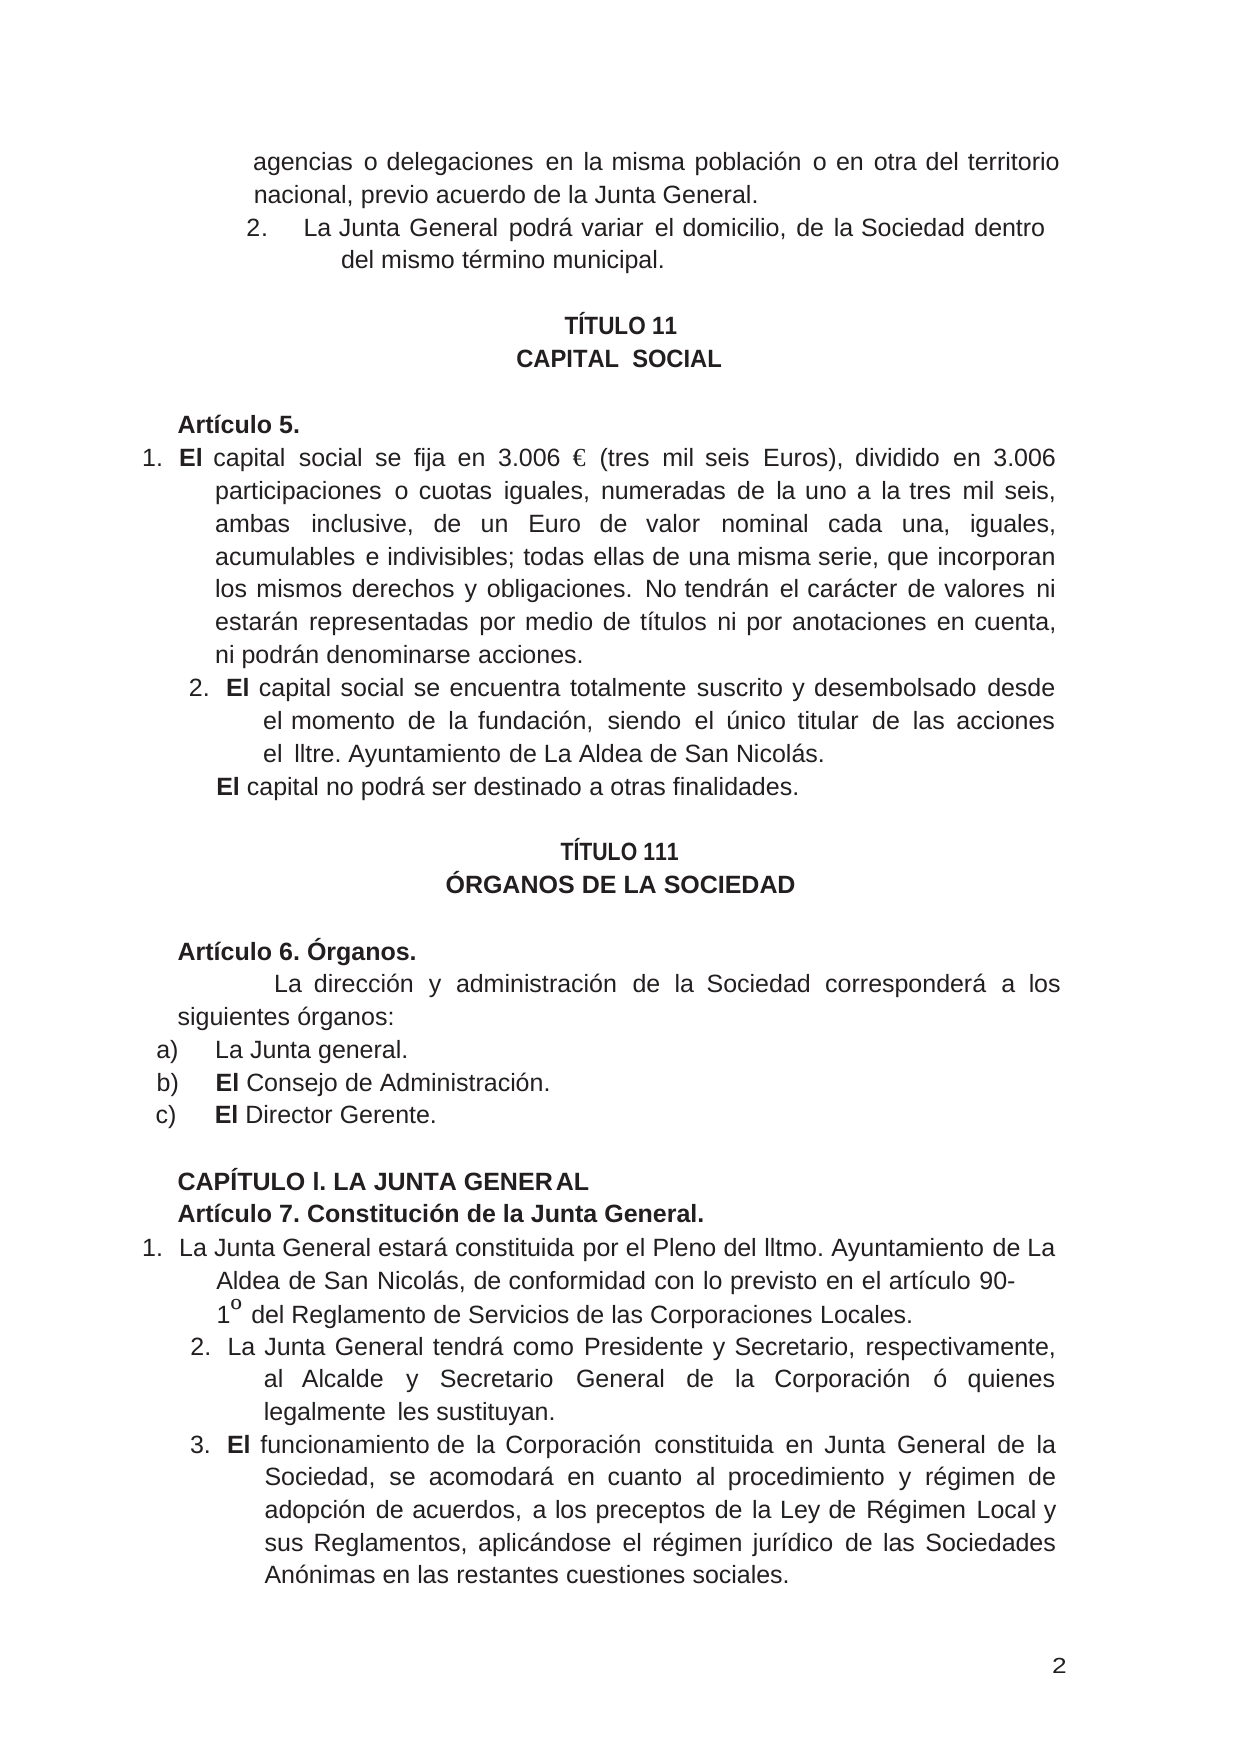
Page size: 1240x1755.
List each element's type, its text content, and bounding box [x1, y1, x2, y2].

list La Junta General tendrá como Presidente y Secretario, respectivamente, al Alcalde y Secretario General de la Corporación ó quienes legalmente les sustituyan. [190, 1331, 1056, 1426]
text Artículo 7. Constitución de la Junta General. [177, 1199, 1077, 1228]
list La Junta General podrá variar el domicilio, de la Sociedad dentro del mismo término municipal. [246, 213, 1063, 274]
list La Junta general. [156, 1035, 1077, 1064]
list La Junta General estará constituida por el Pleno del lltmo. Ayuntamiento de La Aldea de San Nicolás, de conformidad con lo previsto en el artículo 90- [142, 1233, 1055, 1294]
subtitle TÍTULO 111 ÓRGANOS DE LA SOCIEDAD [445, 837, 805, 899]
list El capital social se fija en 3.006 € (tres mil seis Euros), dividido en 3.006 participaciones o cuotas iguales, numeradas de la uno a la tres mil seis, ambas inclusive, de un Euro de valor nominal cada una, iguales, acumulables e indivisibles; todas ellas de una misma serie, que incorporan los mismos derechos y obligaciones. No tendrán el carácter de valores ni estarán representadas por medio de títulos ni por anotaciones en cuenta, ni podrán denominarse acciones. [142, 442, 1056, 668]
text El capital no podrá ser destinado a otras finalidades. [216, 771, 1077, 800]
subtitle TÍTULO 11 CAPITAL SOCIAL [515, 311, 723, 373]
subtitle CAPÍTULO l. LA JUNTA GENERAL [177, 1166, 1077, 1195]
text 1º del Reglamento de Servicios de las Corporaciones Locales. [216, 1298, 1077, 1330]
text agencias o delegaciones en la misma población o en otra del territorio nacional, previo acuerdo de la Junta General. [253, 147, 1063, 208]
list El Director Gerente. [155, 1101, 1077, 1129]
text La dirección y administración de la Sociedad corresponderá a los siguientes órganos: [177, 969, 1063, 1031]
list El capital social se encuentra totalmente suscrito y desembolsado desde el momento de la fundación, siendo el único titular de las acciones el lltre. Ayuntamiento de La Aldea de San Nicolás. [189, 673, 1056, 767]
text Artículo 6. Órganos. [177, 936, 1077, 965]
list El Consejo de Administración. [156, 1067, 1077, 1096]
list El funcionamiento de la Corporación constituida en Junta General de la Sociedad, se acomodará en cuanto al procedimiento y régimen de adopción de acuerdos, a los preceptos de la Ley de Régimen Local y sus Reglamentos, aplicándose el régimen jurídico de las Sociedades Anónimas en las restantes cuestiones sociales. [190, 1430, 1056, 1589]
text Artículo 5. [177, 410, 1077, 439]
